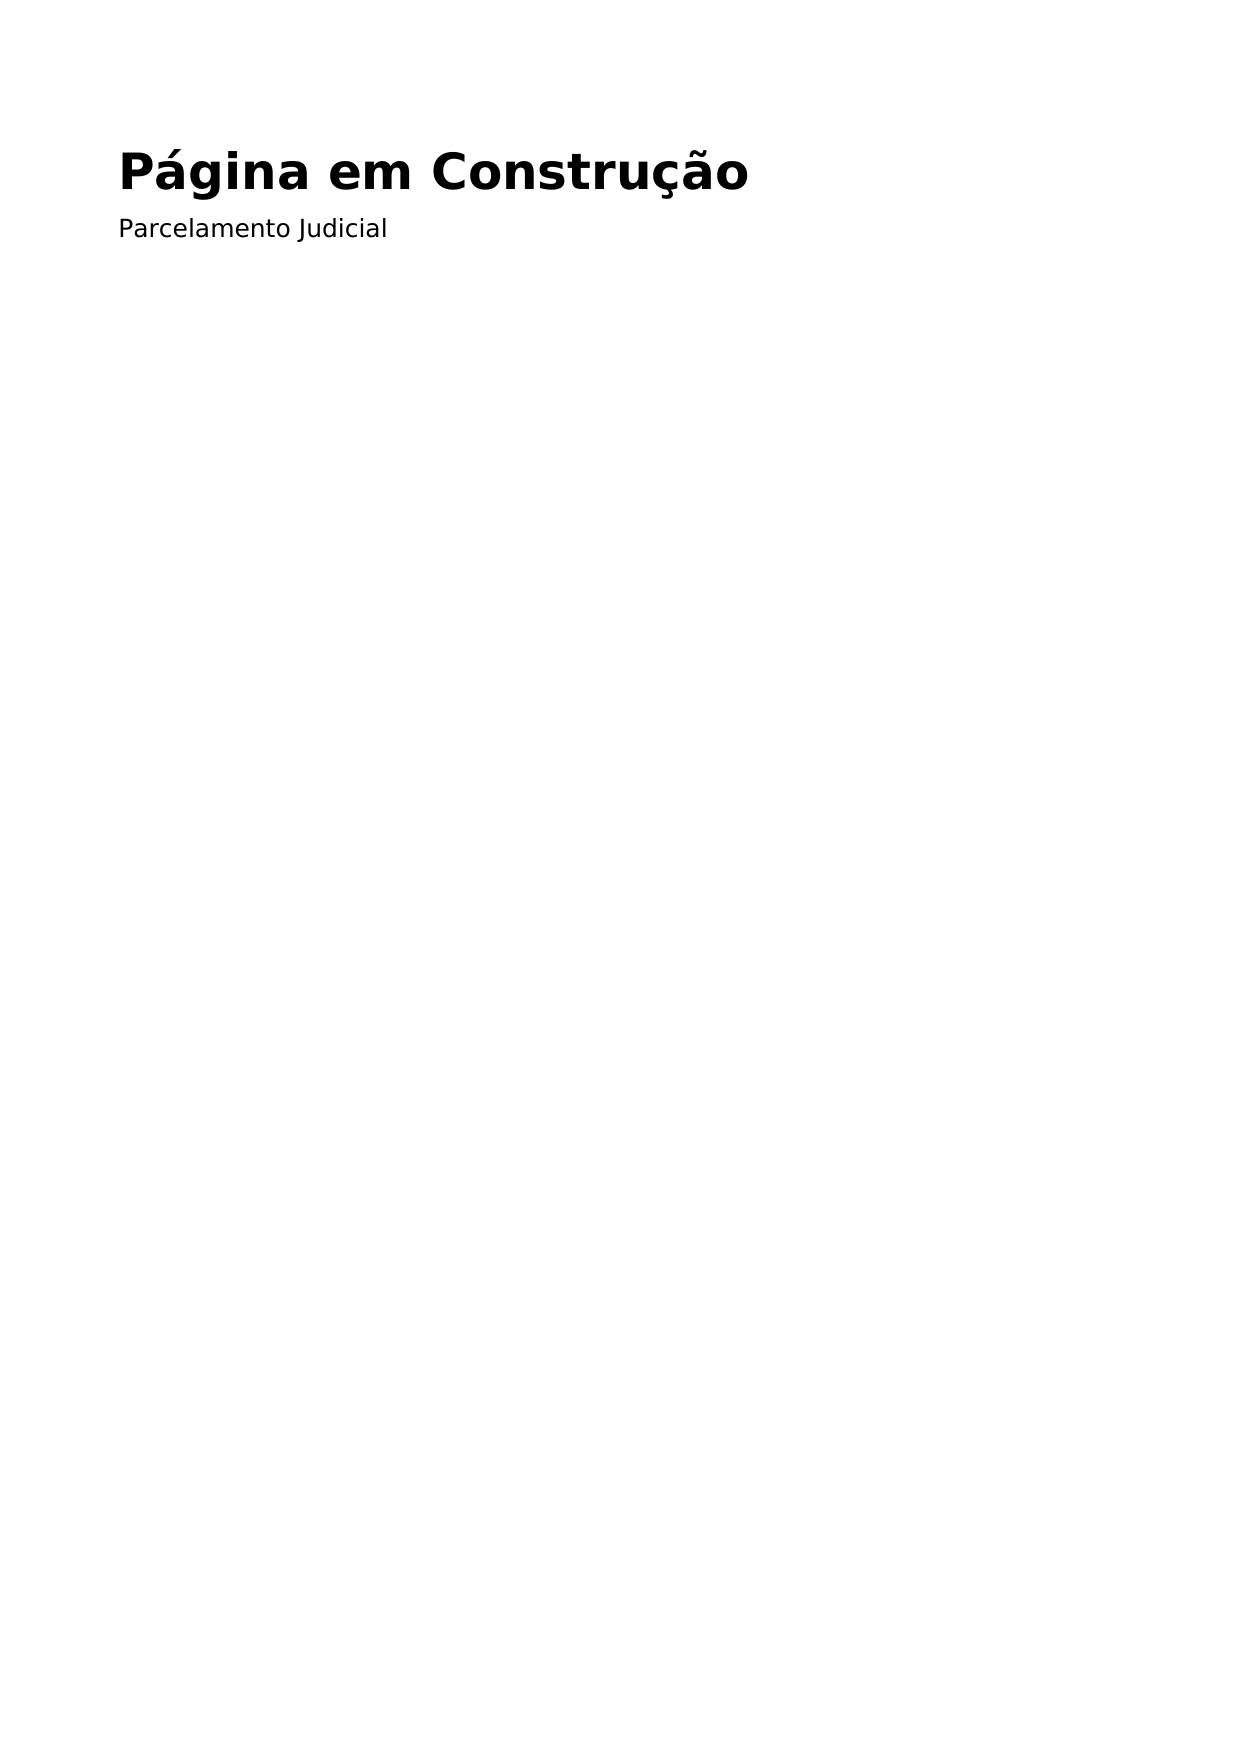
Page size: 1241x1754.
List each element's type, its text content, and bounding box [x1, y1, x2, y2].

subtitle Página em Construção [118, 143, 1122, 201]
text Parcelamento Judicial [118, 214, 1122, 243]
